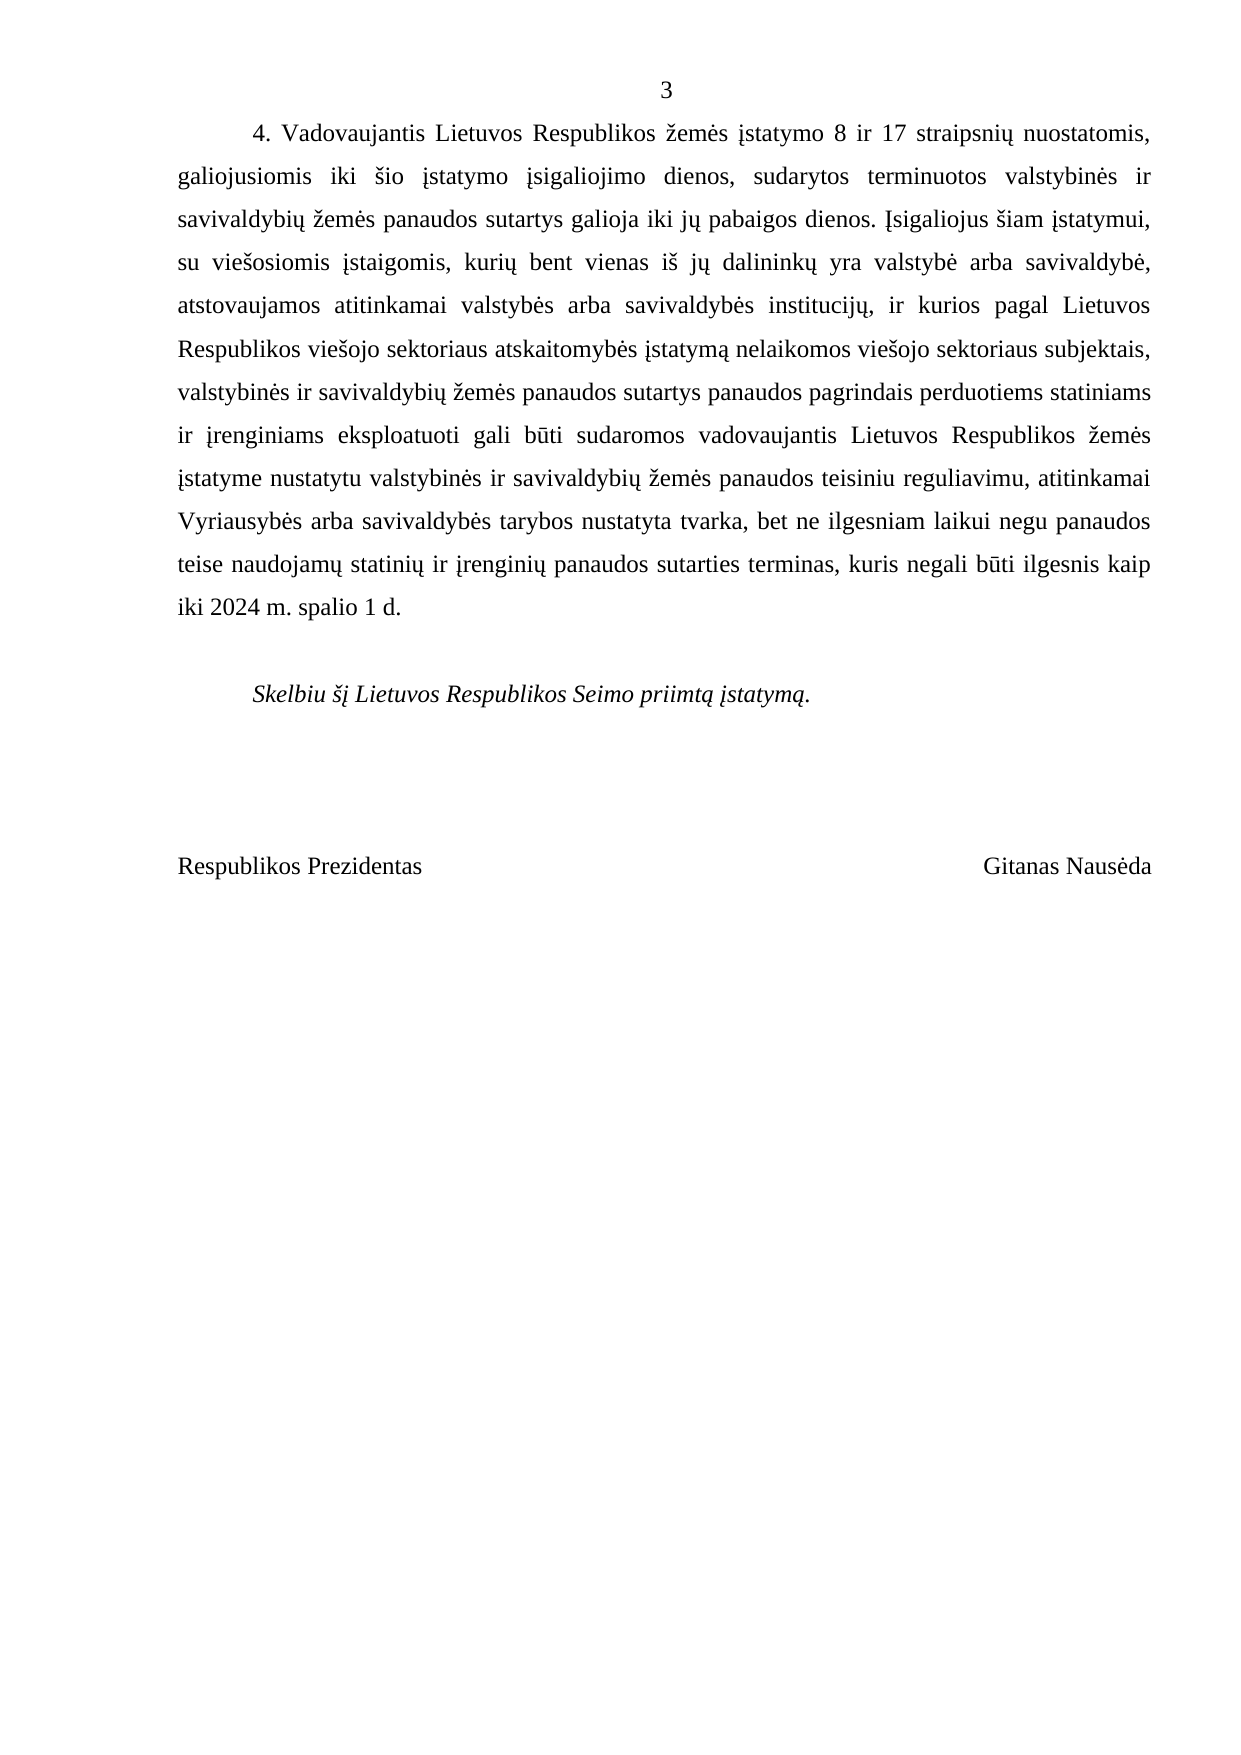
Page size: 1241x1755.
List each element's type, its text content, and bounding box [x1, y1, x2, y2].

text Skelbiu šį Lietuvos Respublikos Seimo priimtą įstatymą. [177, 679, 1152, 707]
text Respublikos Prezidentas Gitanas Nausėda [177, 851, 1152, 880]
text 4. Vadovaujantis Lietuvos Respublikos žemės įstatymo 8 ir 17 straipsnių nuostatomis, galiojusiomis iki šio įstatymo įsigaliojimo dienos, sudarytos terminuotos valstybinės ir savivaldybių žemės panaudos sutartys galioja iki jų pabaigos dienos. Įsigaliojus šiam įstatymui, su viešosiomis įstaigomis, kurių bent vienas iš jų dalininkų yra valstybė arba savivaldybė, atstovaujamos atitinkamai valstybės arba savivaldybės institucijų, ir kurios pagal Lietuvos Respublikos viešojo sektoriaus atskaitomybės įstatymą nelaikomos viešojo sektoriaus subjektais, valstybinės ir savivaldybių žemės panaudos sutartys panaudos pagrindais perduotiems statiniams ir įrenginiams eksploatuoti gali būti sudaromos vadovaujantis Lietuvos Respublikos žemės įstatyme nustatytu valstybinės ir savivaldybių žemės panaudos teisiniu reguliavimu, atitinkamai Vyriausybės arba savivaldybės tarybos nustatyta tvarka, bet ne ilgesniam laikui negu panaudos teise naudojamų statinių ir įrenginių panaudos sutarties terminas, kuris negali būti ilgesnis kaip iki 2024 m. spalio 1 d. [177, 118, 1152, 621]
